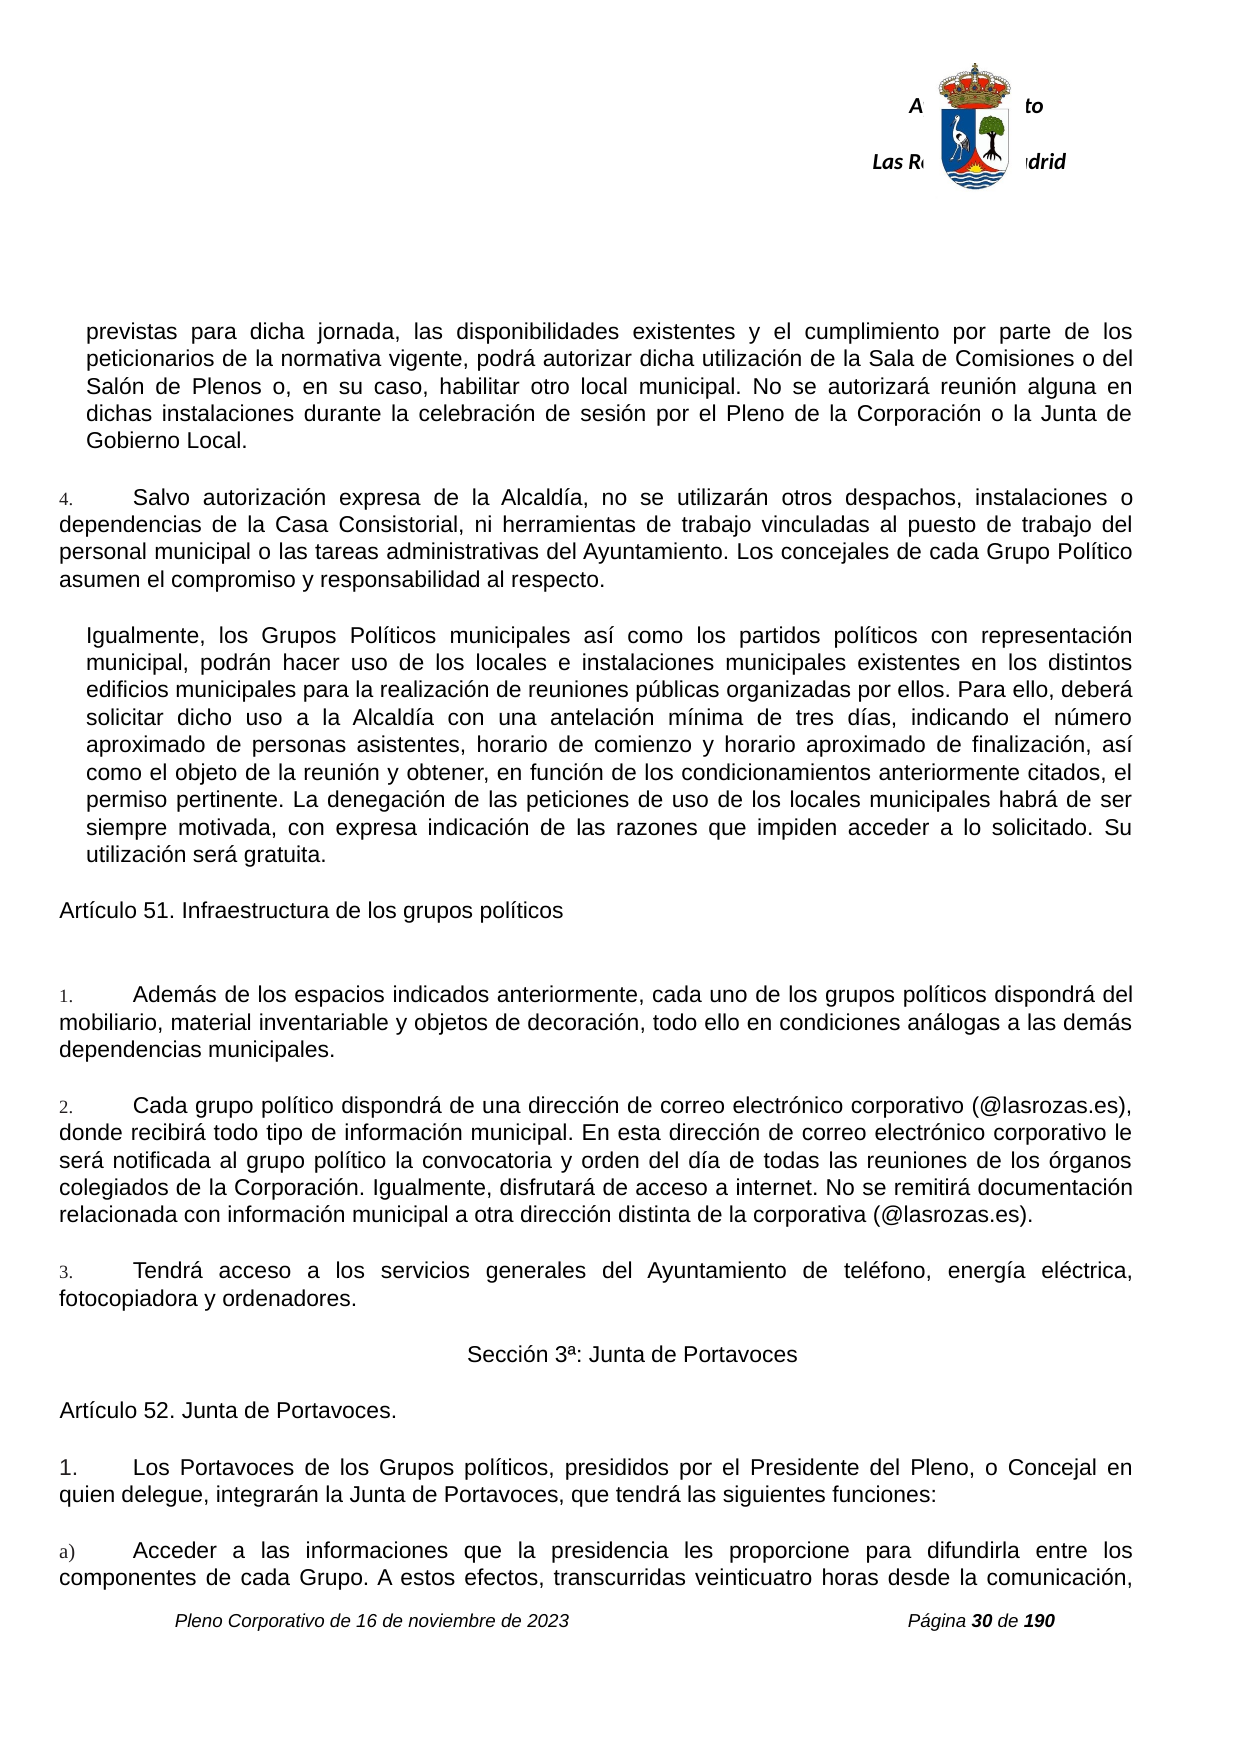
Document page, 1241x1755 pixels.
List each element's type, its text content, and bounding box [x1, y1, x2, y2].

list Tendrá acceso a los servicios generales del Ayuntamiento de teléfono, energía eléctrica, fotocopiadora y ordenadores. [59, 1257, 1134, 1311]
text Artículo 52. Junta de Portavoces. [59, 1397, 1134, 1424]
text Sección 3ª: Junta de Portavoces [161, 1341, 1135, 1367]
list Salvo autorización expresa de la Alcaldía, no se utilizarán otros despachos, instalaciones o dependencias de la Casa Consistorial, ni herramientas de trabajo vinculadas al puesto de trabajo del personal municipal o las tareas administrativas del Ayuntamiento. Los concejales de cada Grupo Político asumen el compromiso y responsabilidad al respecto. [59, 483, 1134, 592]
list Además de los espacios indicados anteriormente, cada uno de los grupos políticos dispondrá del mobiliario, material inventariable y objetos de decoración, todo ello en condiciones análogas a las demás dependencias municipales. [59, 981, 1134, 1062]
list Cada grupo político dispondrá de una dirección de correo electrónico corporativo (@lasrozas.es), donde recibirá todo tipo de información municipal. En esta dirección de correo electrónico corporativo le será notificada al grupo político la convocatoria y orden del día de todas las reuniones de los órganos colegiados de la Corporación. Igualmente, disfrutará de acceso a internet. No se remitirá documentación relacionada con información municipal a otra dirección distinta de la corporativa (@lasrozas.es). [59, 1092, 1134, 1228]
text Artículo 51. Infraestructura de los grupos políticos [59, 897, 1134, 923]
list Los Portavoces de los Grupos políticos, presididos por el Presidente del Pleno, o Concejal en quien delegue, integrarán la Junta de Portavoces, que tendrá las siguientes funciones: [59, 1453, 1134, 1507]
text Igualmente, los Grupos Políticos municipales así como los partidos políticos con representación municipal, podrán hacer uso de los locales e instalaciones municipales existentes en los distintos edificios municipales para la realización de reuniones públicas organizadas por ellos. Para ello, deberá solicitar dicho uso a la Alcaldía con una antelación mínima de tres días, indicando el número aproximado de personas asistentes, horario de comienzo y horario aproximado de finalización, así como el objeto de la reunión y obtener, en función de los condicionamientos anteriormente citados, el permiso pertinente. La denegación de las peticiones de uso de los locales municipales habrá de ser siempre motivada, con expresa indicación de las razones que impiden acceder a lo solicitado. Su utilización será gratuita. [86, 622, 1134, 867]
text previstas para dicha jornada, las disponibilidades existentes y el cumplimiento por parte de los peticionarios de la normativa vigente, podrá autorizar dicha utilización de la Sala de Comisiones o del Salón de Plenos o, en su caso, habilitar otro local municipal. No se autorizará reunión alguna en dichas instalaciones durante la celebración de sesión por el Pleno de la Corporación o la Junta de Gobierno Local. [86, 318, 1134, 454]
list Acceder a las informaciones que la presidencia les proporcione para difundirla entre los componentes de cada Grupo. A estos efectos, transcurridas veinticuatro horas desde la comunicación, cualquier información suministrada a la Junta de Portavoces se presumirá conocida por todos los Concejales adscritos a los distintos Grupos. [59, 1537, 1134, 1591]
